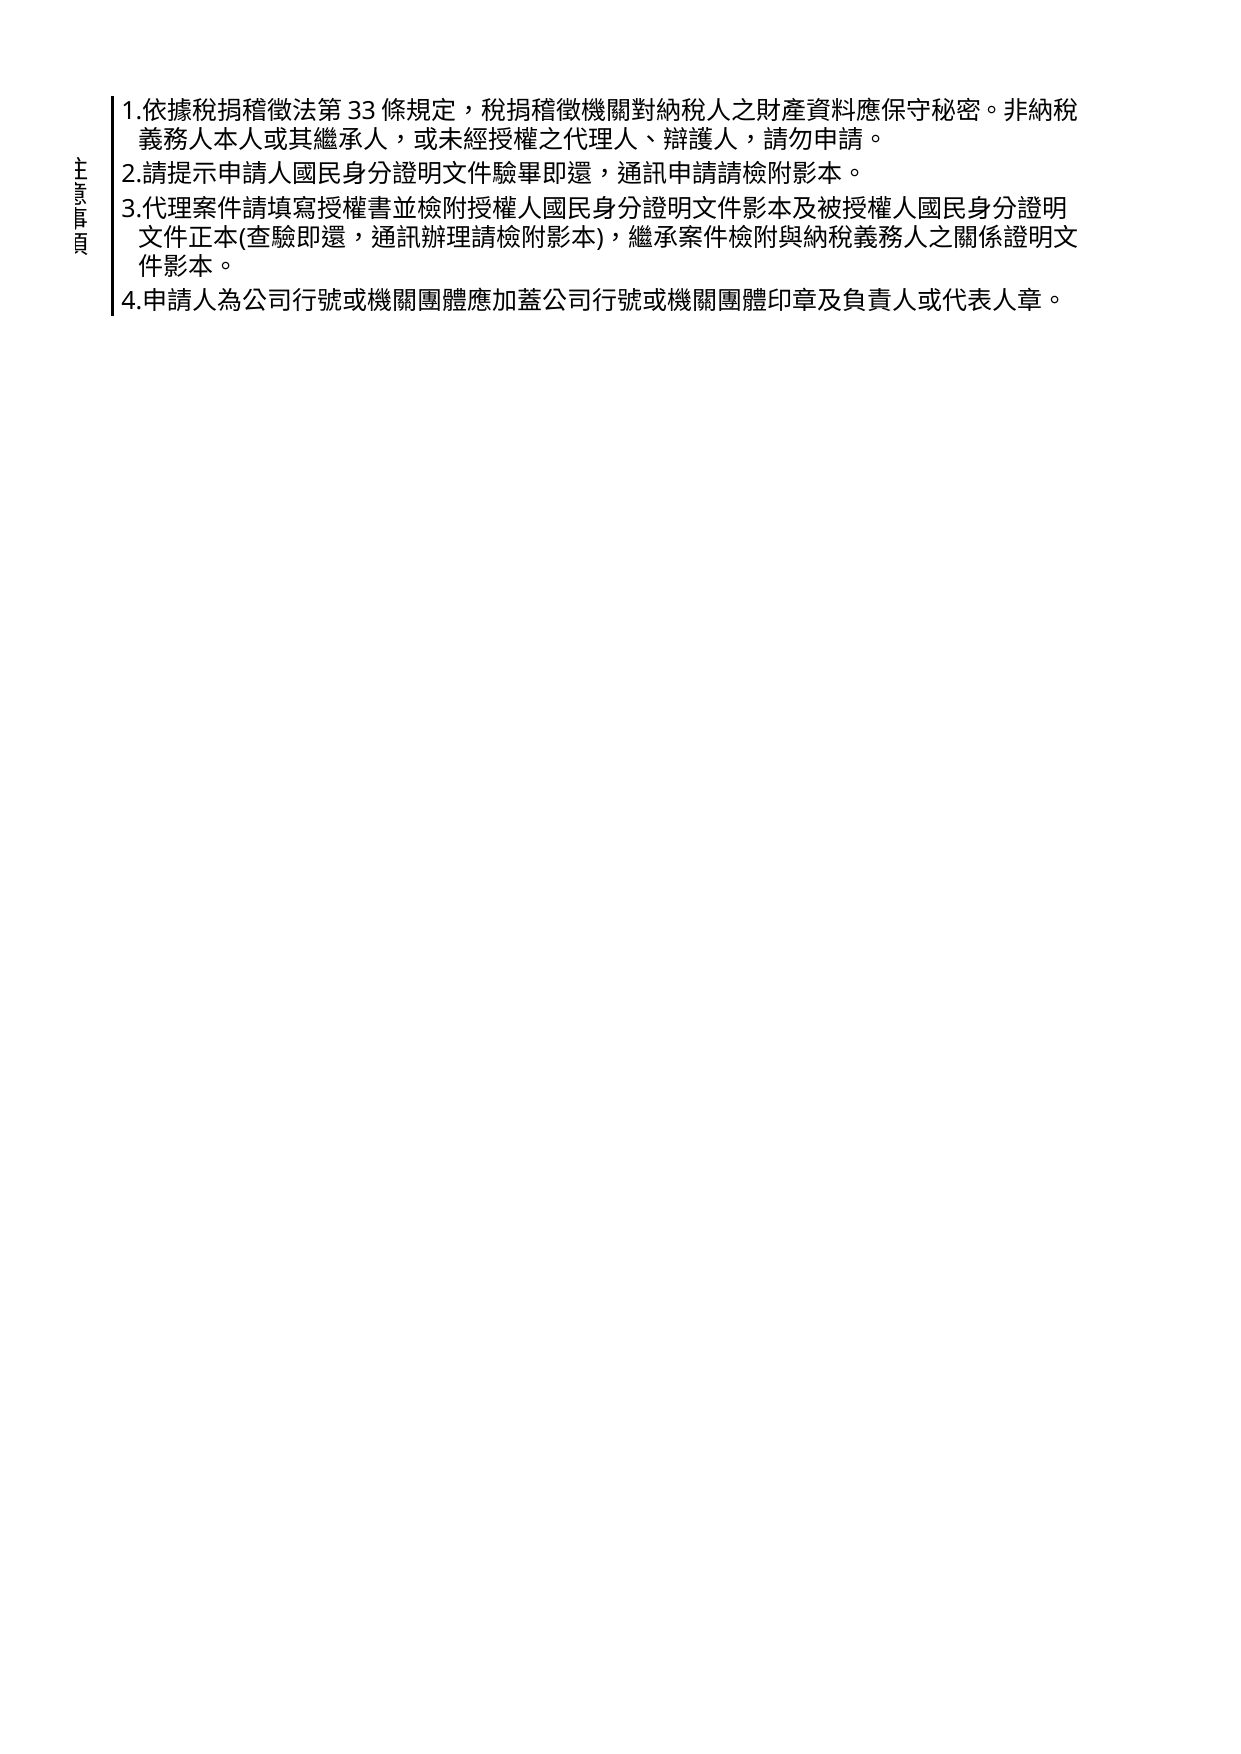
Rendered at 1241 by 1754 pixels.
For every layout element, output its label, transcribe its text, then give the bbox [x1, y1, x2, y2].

table_header 注意事項 [72, 96, 111, 316]
table_header 1.依據稅捐稽徵法第33條規定，稅捐稽徵機關對納稅人之財產資料應保守秘密。非納稅義務人本人或其繼承人，或未經授權之代理人、辯護人，請勿申請。 2.請提示申請人國民身分證明文件驗畢即還，通訊申請請檢附影本。 3.代理案件請填寫授權書並檢附授權人國民身分證明文件影本及被授權人國民身分證明文件正本(查驗即還，通訊辦理請檢附影本)，繼承案件檢附與納稅義務人之關係證明文件影本。 4.申請人為公司行號或機關團體應加蓋公司行號或機關團體印章及負責人或代表人章。 [114, 96, 1087, 316]
